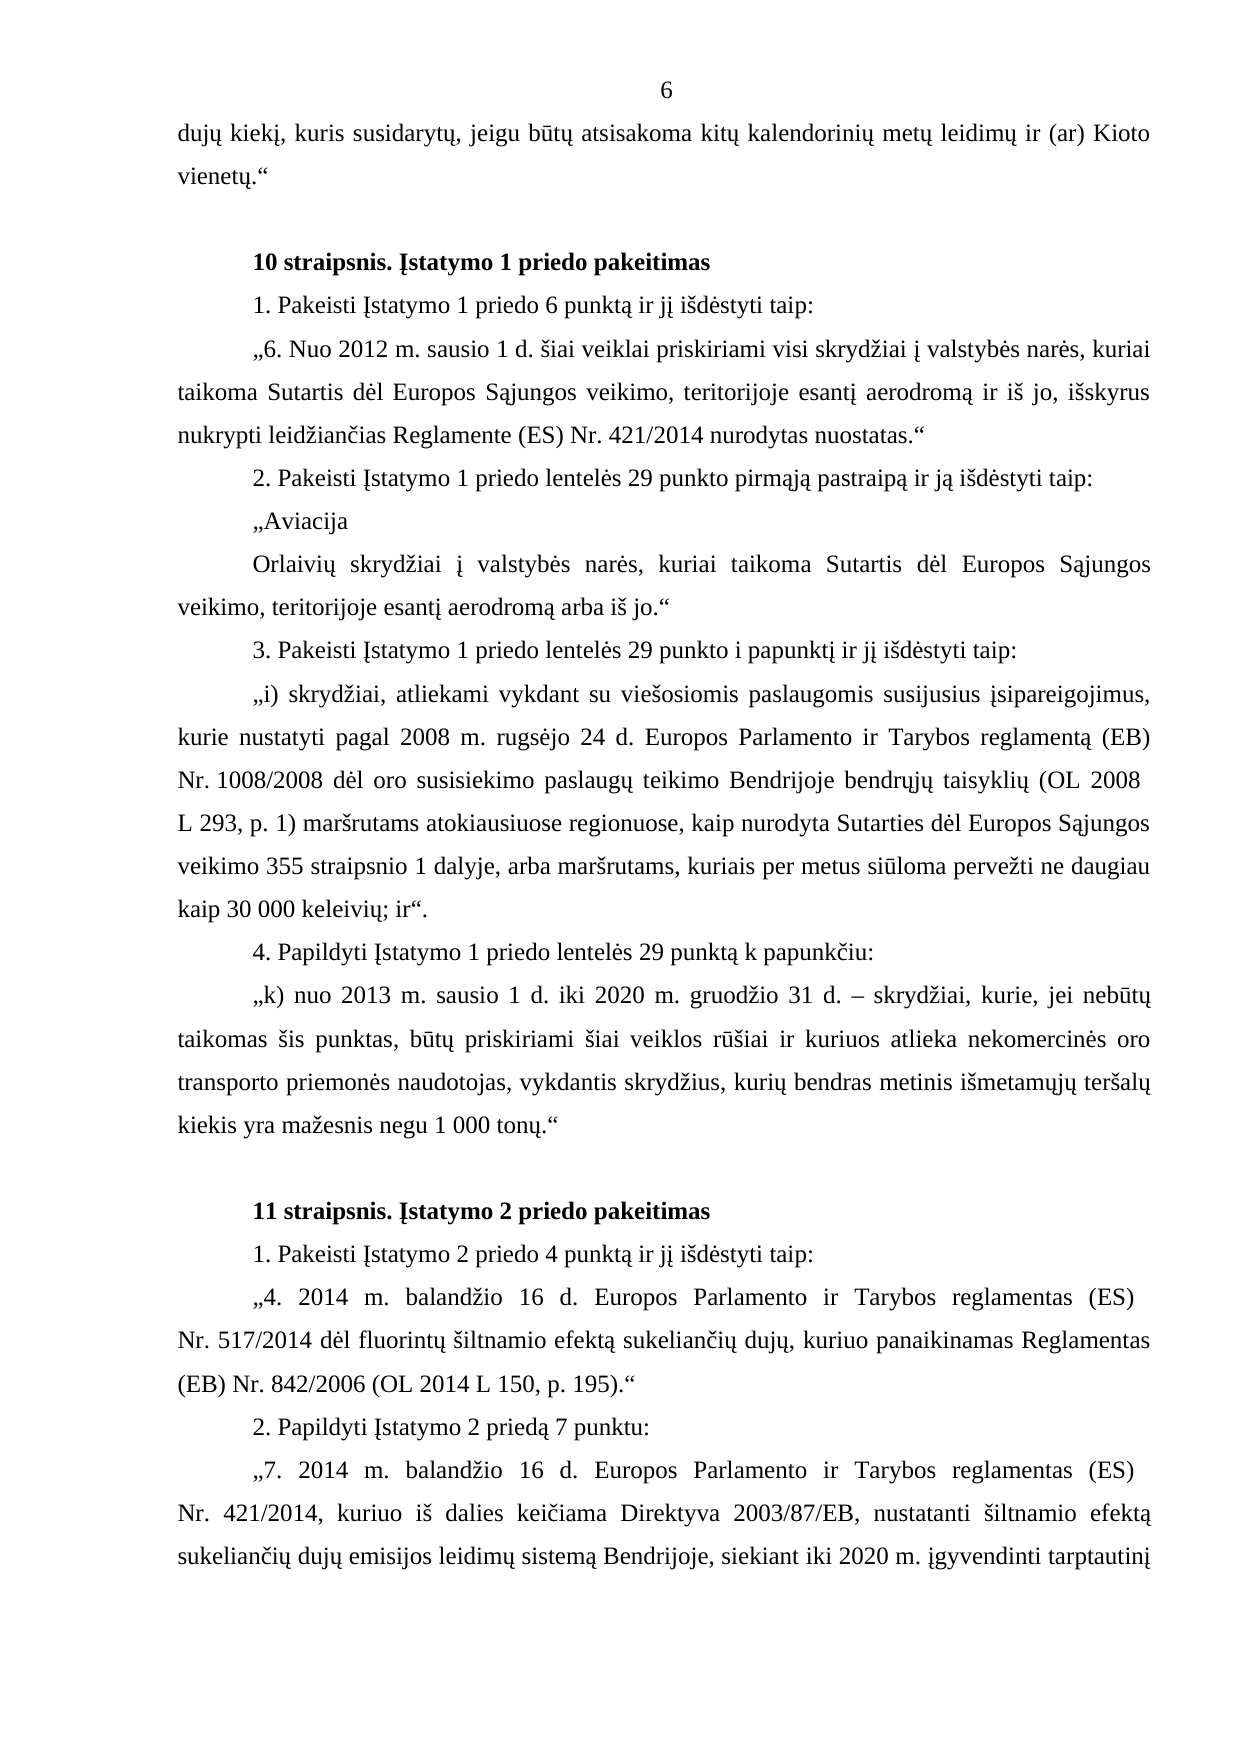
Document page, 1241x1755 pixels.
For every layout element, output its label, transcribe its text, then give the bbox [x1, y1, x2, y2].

text 2. Pakeisti Įstatymo 1 priedo lentelės 29 punkto pirmąją pastraipą ir ją išdėstyti taip: [177, 463, 1152, 492]
text „k) nuo 2013 m. sausio 1 d. iki 2020 m. gruodžio 31 d. – skrydžiai, kurie, jei nebūtų taikomas šis punktas, būtų priskiriami šiai veiklos rūšiai ir kuriuos atlieka nekomercinės oro transporto priemonės naudotojas, vykdantis skrydžius, kurių bendras metinis išmetamųjų teršalų kiekis yra mažesnis negu 1 000 tonų.“ [177, 981, 1152, 1139]
text 1. Pakeisti Įstatymo 1 priedo 6 punktą ir jį išdėstyti taip: [177, 291, 1152, 319]
text 10 straipsnis. Įstatymo 1 priedo pakeitimas [177, 247, 1152, 276]
text dujų kiekį, kuris susidarytų, jeigu būtų atsisakoma kitų kalendorinių metų leidimų ir (ar) Kioto vienetų.“ [177, 118, 1152, 190]
text „i) skrydžiai, atliekami vykdant su viešosiomis paslaugomis susijusius įsipareigojimus, kurie nustatyti pagal 2008 m. rugsėjo 24 d. Europos Parlamento ir Tarybos reglamentą (EB) Nr. 1008/2008 dėl oro susisiekimo paslaugų teikimo Bendrijoje bendrųjų taisyklių (OL 2008 L 293, p. 1) maršrutams atokiausiuose regionuose, kaip nurodyta Sutarties dėl Europos Sąjungos veikimo 355 straipsnio 1 dalyje, arba maršrutams, kuriais per metus siūloma pervežti ne daugiau kaip 30 000 keleivių; ir“. [177, 679, 1152, 923]
text 1. Pakeisti Įstatymo 2 priedo 4 punktą ir jį išdėstyti taip: [177, 1239, 1152, 1268]
text „4. 2014 m. balandžio 16 d. Europos Parlamento ir Tarybos reglamentas (ES) Nr. 517/2014 dėl fluorintų šiltnamio efektą sukeliančių dujų, kuriuo panaikinamas Reglamentas (EB) Nr. 842/2006 (OL 2014 L 150, p. 195).“ [177, 1282, 1152, 1397]
text „6. Nuo 2012 m. sausio 1 d. šiai veiklai priskiriami visi skrydžiai į valstybės narės, kuriai taikoma Sutartis dėl Europos Sąjungos veikimo, teritorijoje esantį aerodromą ir iš jo, išskyrus nukrypti leidžiančias Reglamente (ES) Nr. 421/2014 nurodytas nuostatas.“ [177, 334, 1152, 449]
text „Aviacija [177, 506, 1152, 535]
text 2. Papildyti Įstatymo 2 priedą 7 punktu: [177, 1412, 1152, 1441]
text 4. Papildyti Įstatymo 1 priedo lentelės 29 punktą k papunkčiu: [177, 937, 1152, 966]
text „7. 2014 m. balandžio 16 d. Europos Parlamento ir Tarybos reglamentas (ES) Nr. 421/2014, kuriuo iš dalies keičiama Direktyva 2003/87/EB, nustatanti šiltnamio efektą sukeliančių dujų emisijos leidimų sistemą Bendrijoje, siekiant iki 2020 m. įgyvendinti tarptautinį [177, 1455, 1152, 1570]
text 3. Pakeisti Įstatymo 1 priedo lentelės 29 punkto i papunktį ir jį išdėstyti taip: [177, 636, 1152, 664]
text 11 straipsnis. Įstatymo 2 priedo pakeitimas [177, 1196, 1152, 1225]
text Orlaivių skrydžiai į valstybės narės, kuriai taikoma Sutartis dėl Europos Sąjungos veikimo, teritorijoje esantį aerodromą arba iš jo.“ [177, 549, 1152, 621]
